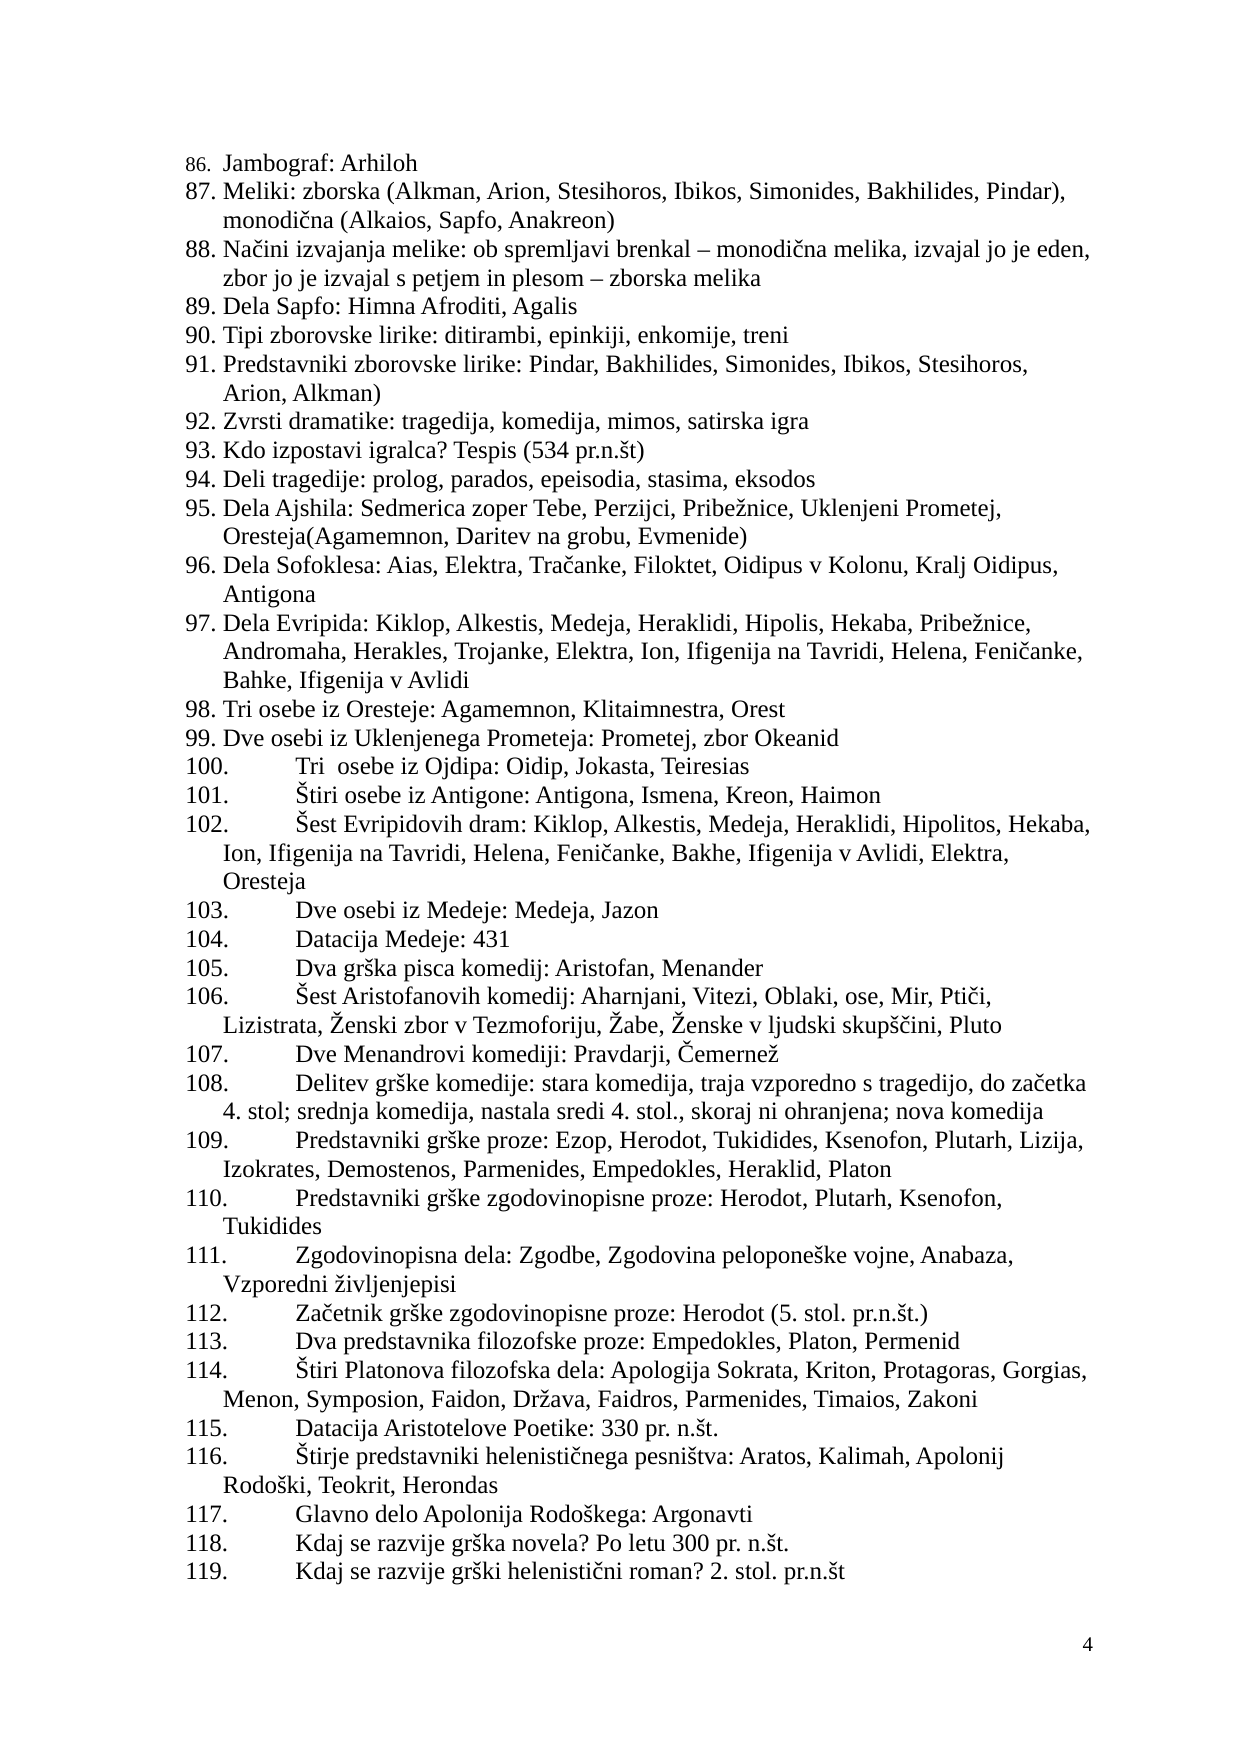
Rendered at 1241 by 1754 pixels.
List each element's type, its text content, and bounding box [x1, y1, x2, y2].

list Šest Aristofanovih komedij: Aharnjani, Vitezi, Oblaki, ose, Mir, Ptiči, Lizistrata, Ženski zbor v Tezmoforiju, Žabe, Ženske v ljudski skupščini, Pluto [185, 981, 1093, 1039]
list Glavno delo Apolonija Rodoškega: Argonavti [185, 1499, 1093, 1528]
list Šest Evripidovih dram: Kiklop, Alkestis, Medeja, Heraklidi, Hipolitos, Hekaba, Ion, Ifigenija na Tavridi, Helena, Feničanke, Bakhe, Ifigenija v Avlidi, Elektra, Oresteja [185, 809, 1093, 895]
list Dve osebi iz Uklenjenega Prometeja: Prometej, zbor Okeanid [185, 723, 1093, 751]
list Dela Sapfo: Himna Afroditi, Agalis [185, 291, 1093, 320]
list Tipi zborovske lirike: ditirambi, epinkiji, enkomije, treni [185, 320, 1093, 349]
list Meliki: zborska (Alkman, Arion, Stesihoros, Ibikos, Simonides, Bakhilides, Pindar), monodična (Alkaios, Sapfo, Anakreon) [185, 176, 1093, 234]
list Dela Sofoklesa: Aias, Elektra, Tračanke, Filoktet, Oidipus v Kolonu, Kralj Oidipus, Antigona [185, 550, 1093, 608]
list Datacija Medeje: 431 [185, 924, 1093, 953]
list Deli tragedije: prolog, parados, epeisodia, stasima, eksodos [185, 464, 1093, 493]
list Dve osebi iz Medeje: Medeja, Jazon [185, 895, 1093, 924]
list Predstavniki zborovske lirike: Pindar, Bakhilides, Simonides, Ibikos, Stesihoros, Arion, Alkman) [185, 349, 1093, 406]
list Datacija Aristotelove Poetike: 330 pr. n.št. [185, 1413, 1093, 1441]
list Tri osebe iz Ojdipa: Oidip, Jokasta, Teiresias [185, 751, 1093, 780]
list Štirje predstavniki helenističnega pesništva: Aratos, Kalimah, Apolonij Rodoški, Teokrit, Herondas [185, 1441, 1093, 1499]
list Štiri Platonova filozofska dela: Apologija Sokrata, Kriton, Protagoras, Gorgias, Menon, Symposion, Faidon, Država, Faidros, Parmenides, Timaios, Zakoni [185, 1355, 1093, 1413]
list Zgodovinopisna dela: Zgodbe, Zgodovina peloponeške vojne, Anabaza, Vzporedni življenjepisi [185, 1240, 1093, 1298]
list Kdo izpostavi igralca? Tespis (534 pr.n.št) [185, 435, 1093, 464]
list Predstavniki grške zgodovinopisne proze: Herodot, Plutarh, Ksenofon, Tukidides [185, 1183, 1093, 1240]
list Načini izvajanja melike: ob spremljavi brenkal – monodična melika, izvajal jo je eden, zbor jo je izvajal s petjem in plesom – zborska melika [185, 234, 1093, 291]
list Dva grška pisca komedij: Aristofan, Menander [185, 953, 1093, 981]
list Dela Ajshila: Sedmerica zoper Tebe, Perzijci, Pribežnice, Uklenjeni Prometej, Oresteja(Agamemnon, Daritev na grobu, Evmenide) [185, 493, 1093, 550]
list Kdaj se razvije grška novela? Po letu 300 pr. n.št. [185, 1528, 1093, 1556]
list Dve Menandrovi komediji: Pravdarji, Čemernež [185, 1039, 1093, 1068]
list Jambograf: Arhiloh [185, 148, 1093, 176]
list Delitev grške komedije: stara komedija, traja vzporedno s tragedijo, do začetka 4. stol; srednja komedija, nastala sredi 4. stol., skoraj ni ohranjena; nova komedija [185, 1068, 1093, 1125]
list Dva predstavnika filozofske proze: Empedokles, Platon, Permenid [185, 1326, 1093, 1355]
list Dela Evripida: Kiklop, Alkestis, Medeja, Heraklidi, Hipolis, Hekaba, Pribežnice, Andromaha, Herakles, Trojanke, Elektra, Ion, Ifigenija na Tavridi, Helena, Feničanke, Bahke, Ifigenija v Avlidi [185, 608, 1093, 694]
list Zvrsti dramatike: tragedija, komedija, mimos, satirska igra [185, 406, 1093, 435]
list Predstavniki grške proze: Ezop, Herodot, Tukidides, Ksenofon, Plutarh, Lizija, Izokrates, Demostenos, Parmenides, Empedokles, Heraklid, Platon [185, 1125, 1093, 1183]
list Tri osebe iz Oresteje: Agamemnon, Klitaimnestra, Orest [185, 694, 1093, 723]
list Štiri osebe iz Antigone: Antigona, Ismena, Kreon, Haimon [185, 780, 1093, 809]
list Kdaj se razvije grški helenistični roman? 2. stol. pr.n.št [185, 1556, 1093, 1585]
list Začetnik grške zgodovinopisne proze: Herodot (5. stol. pr.n.št.) [185, 1298, 1093, 1326]
